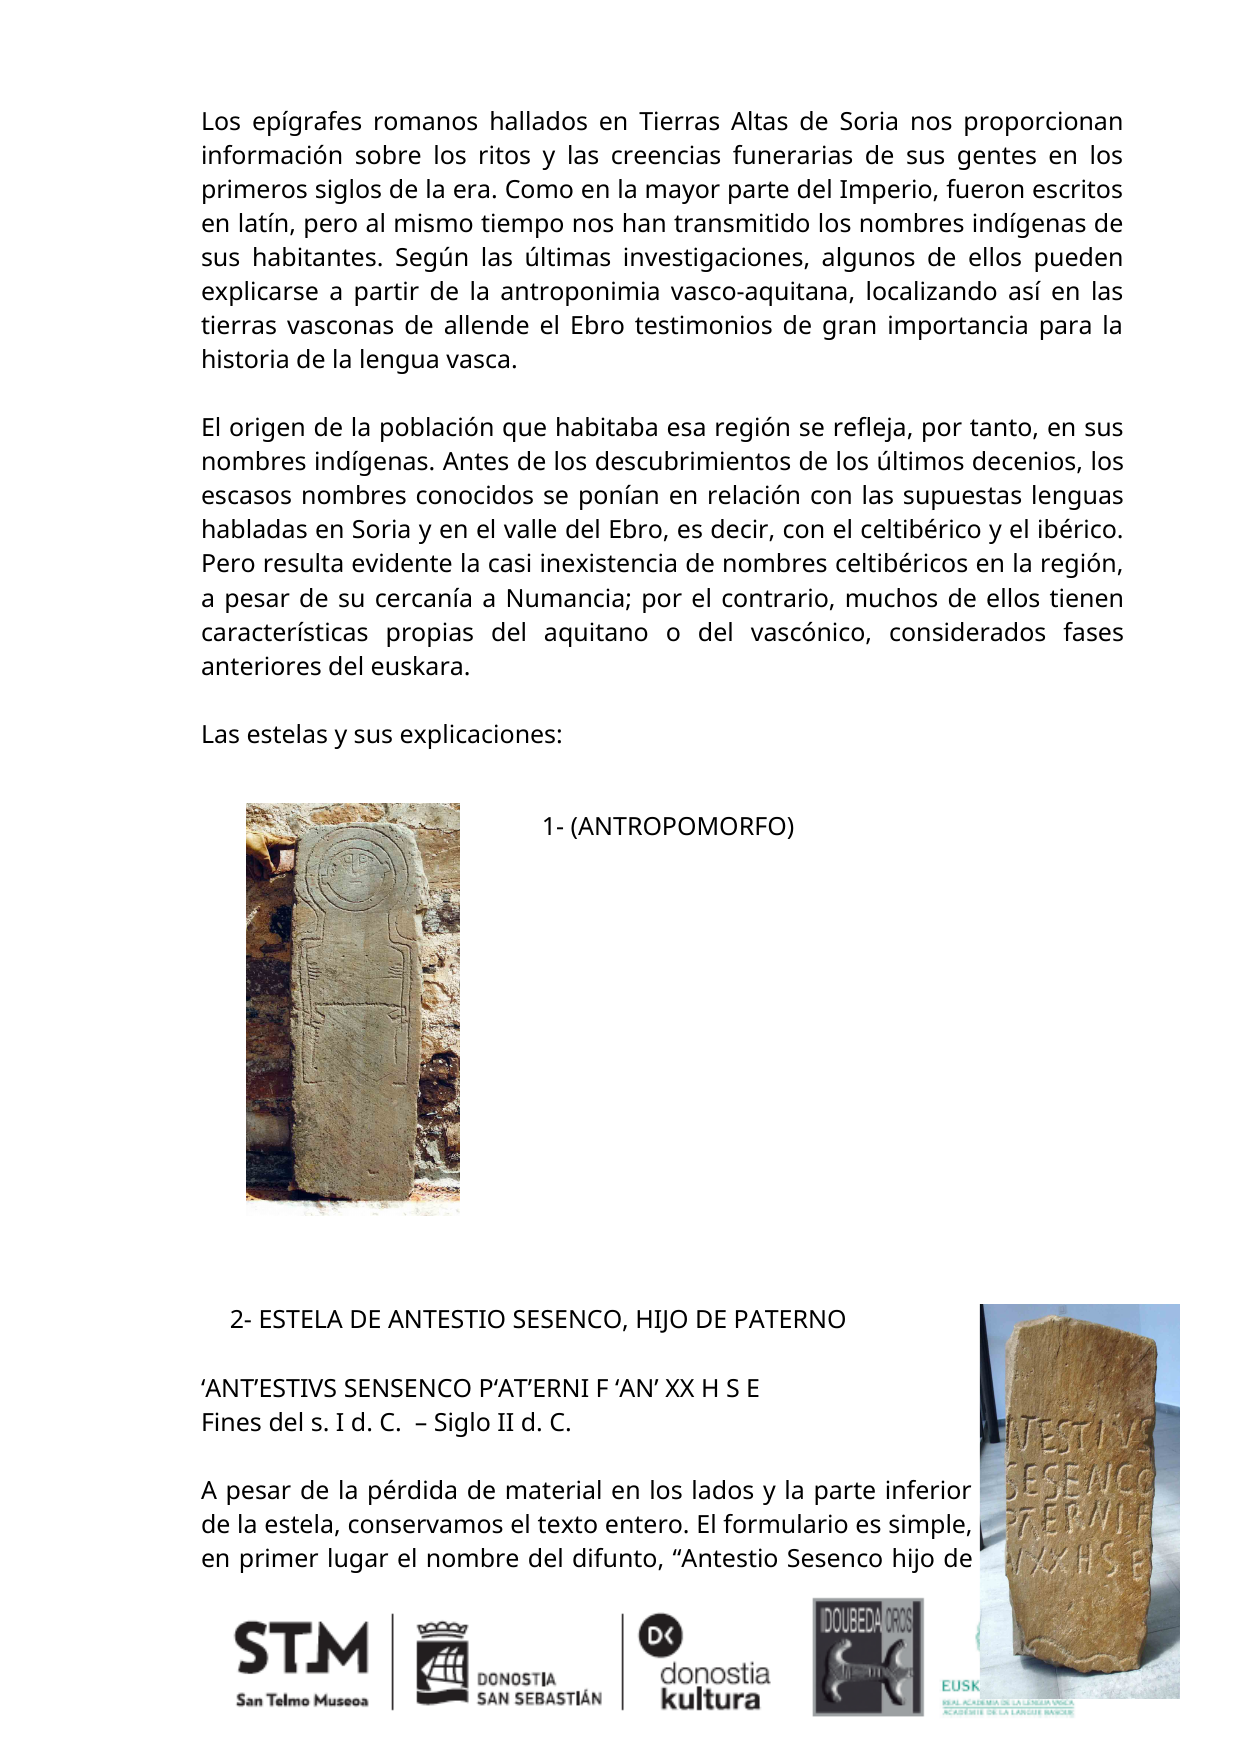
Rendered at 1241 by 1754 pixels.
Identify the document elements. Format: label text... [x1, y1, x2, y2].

text A pesar de la pérdida de material en los lados y la parte inferior de la estela, conservamos el texto entero. El formulario es simple, en primer lugar el nombre del difunto, “Antestio Sesenco hijo de [201, 1472, 979, 1574]
list [192, 808, 246, 843]
list 1- (ANTROPOMORFO) [460, 808, 1161, 843]
text Fines del s. I d. C. – Siglo II d. C. [201, 1404, 979, 1438]
picture [220, 1304, 1180, 1734]
text ‘ANT’ESTIVS SENSENCO P‘AT’ERNI F ‘AN’ XX H S E [201, 1370, 979, 1404]
picture [246, 803, 460, 1216]
text Los epígrafes romanos hallados en Tierras Altas de Soria nos proporcionan información sobre los ritos y las creencias funerarias de sus gentes en los primeros siglos de la era. Como en la mayor parte del Imperio, fueron escritos en latín, pero al mismo tiempo nos han transmitido los nombres indígenas de sus habitantes. Según las últimas investigaciones, algunos de ellos pueden explicarse a partir de la antroponimia vasco-aquitana, localizando así en las tierras vasconas de allende el Ebro testimonios de gran importancia para la historia de la lengua vasca. [201, 103, 1125, 376]
text El origen de la población que habitaba esa región se refleja, por tanto, en sus nombres indígenas. Antes de los descubrimientos de los últimos decenios, los escasos nombres conocidos se ponían en relación con las supuestas lenguas habladas en Soria y en el valle del Ebro, es decir, con el celtibérico y el ibérico. Pero resulta evidente la casi inexistencia de nombres celtibéricos en la región, a pesar de su cercanía a Numancia; por el contrario, muchos de ellos tienen características propias del aquitano o del vascónico, considerados fases anteriores del euskara. [201, 410, 1125, 682]
list 2- ESTELA DE ANTESTIO SESENCO, HIJO DE PATERNO [192, 1302, 1161, 1336]
text Las estelas y sus explicaciones: [201, 716, 1125, 751]
